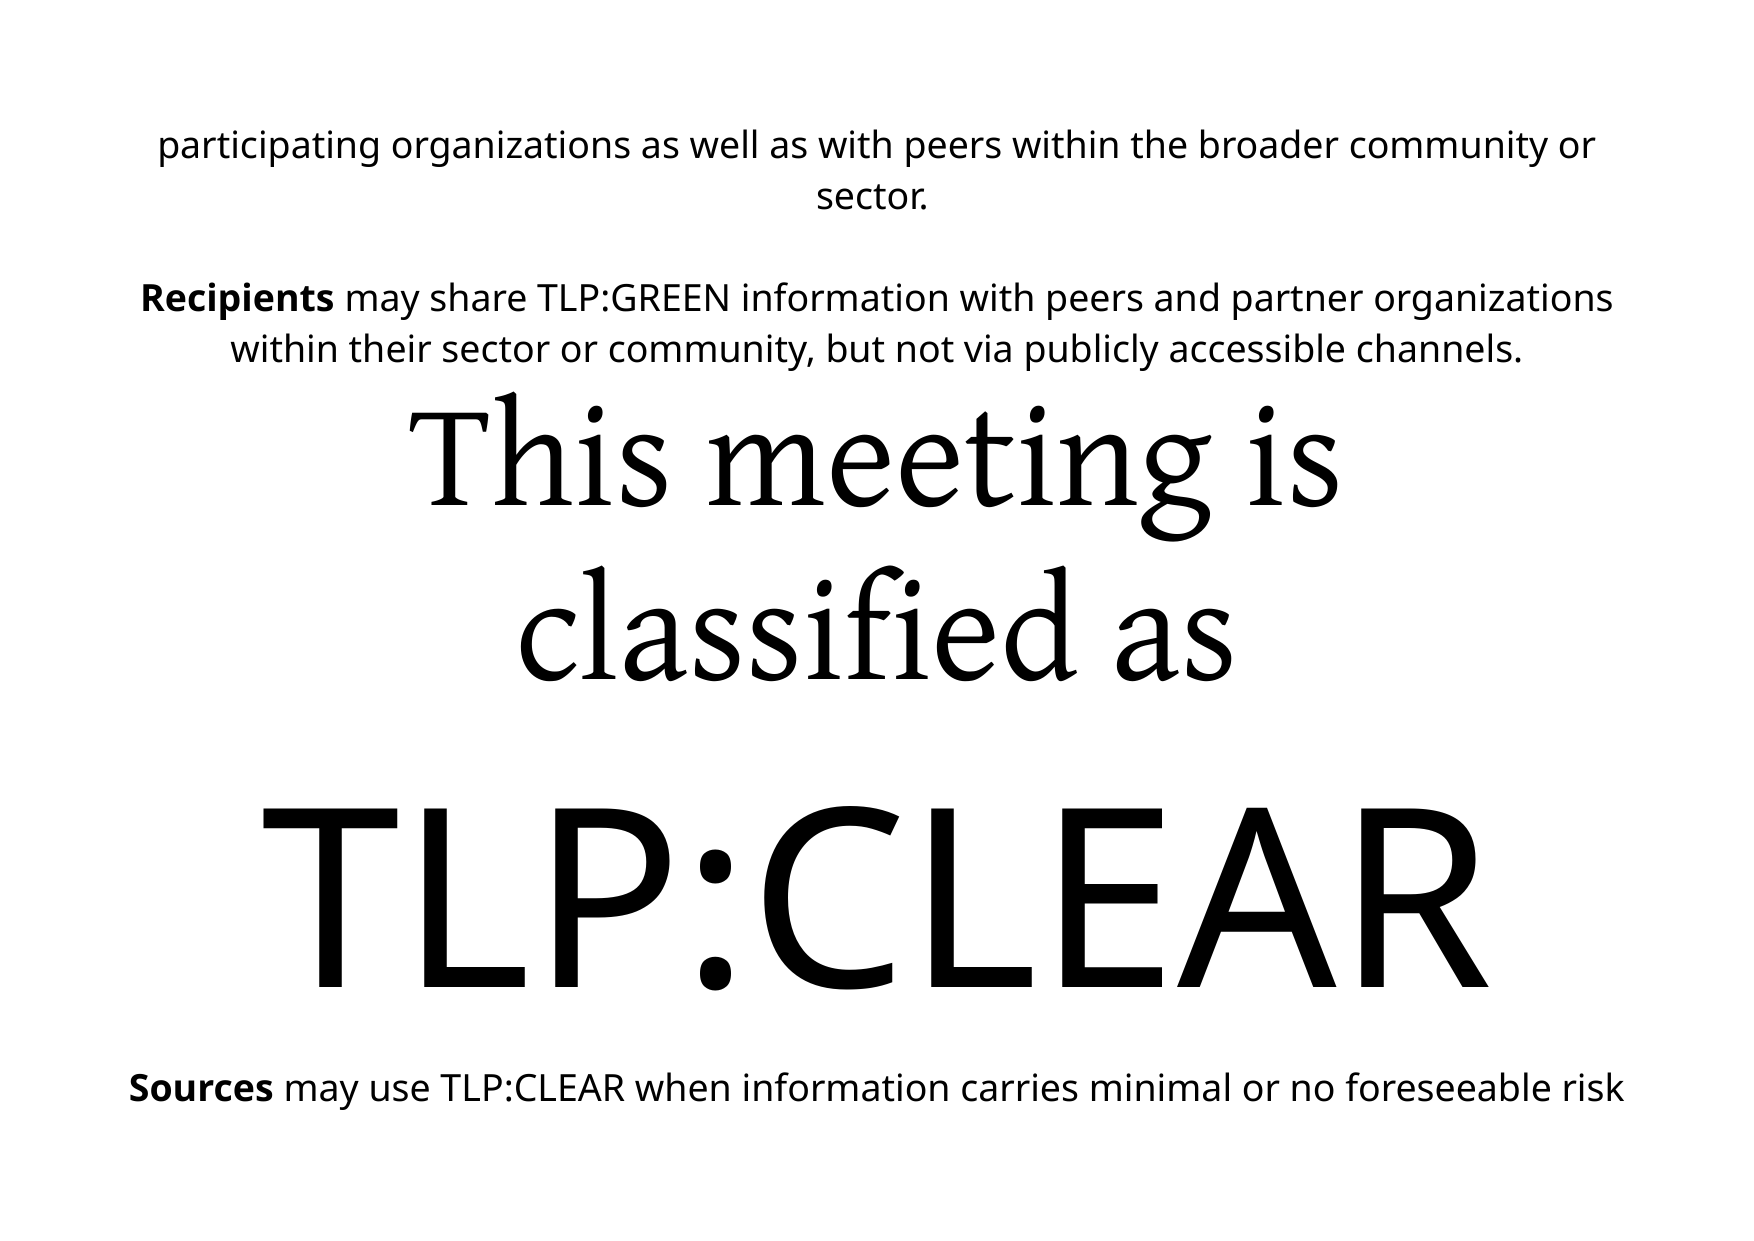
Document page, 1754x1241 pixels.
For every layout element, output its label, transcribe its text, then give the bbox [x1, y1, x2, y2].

text Recipients may share TLP:GREEN information with peers and partner organizations within their sector or community, but not via publicly accessible channels. [118, 271, 1636, 373]
text participating organizations as well as with peers within the broader community or sector. [118, 118, 1636, 220]
text TLP:CLEAR [118, 720, 1636, 1061]
text Sources may use TLP:CLEAR when information carries minimal or no foreseeable risk [118, 1061, 1636, 1112]
text This meeting is classified as [118, 373, 1636, 720]
